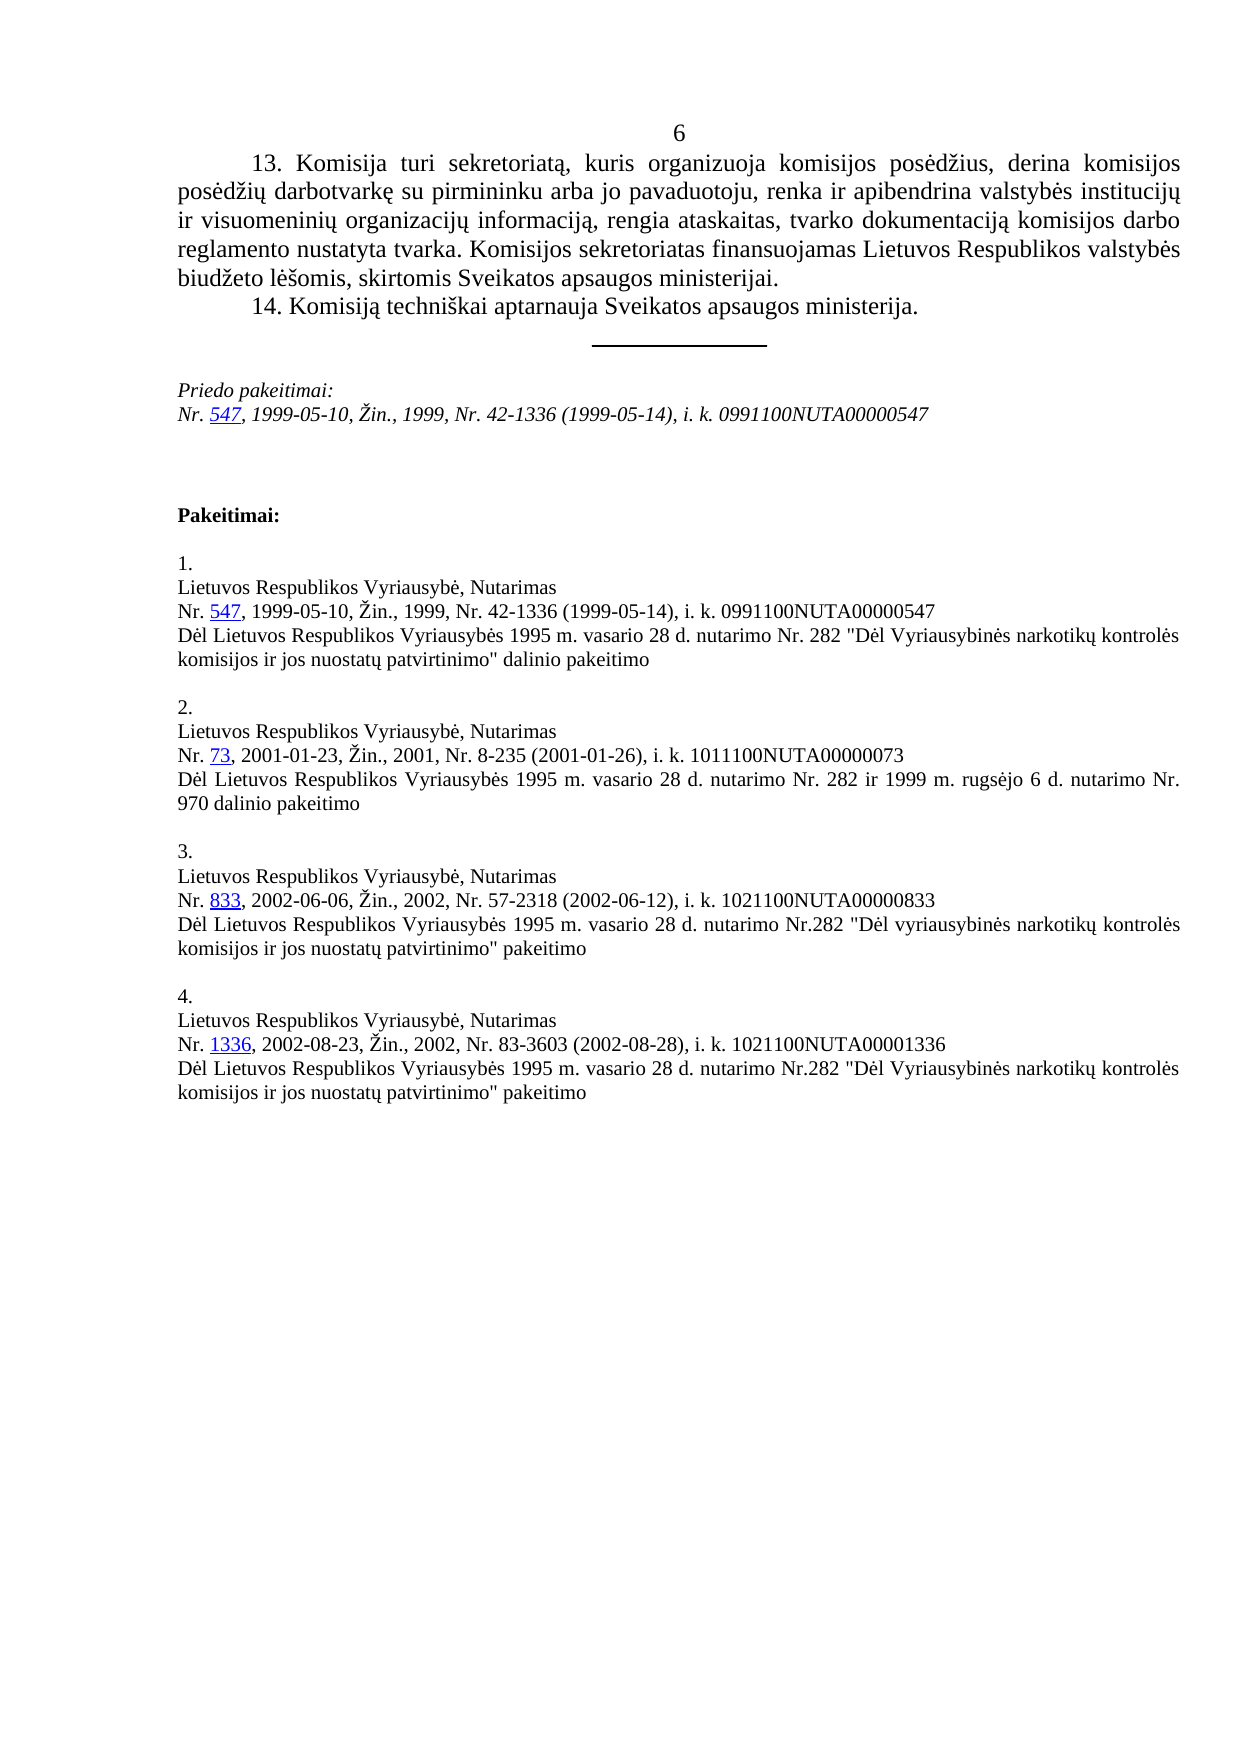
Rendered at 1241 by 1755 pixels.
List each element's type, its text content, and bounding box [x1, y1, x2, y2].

text 4. [177, 984, 1181, 1008]
text Lietuvos Respublikos Vyriausybė, Nutarimas [177, 719, 1181, 743]
text Dėl Lietuvos Respublikos Vyriausybės 1995 m. vasario 28 d. nutarimo Nr.282 "Dėl vyriausybinės narkotikų kontrolės komisijos ir jos nuostatų patvirtinimo" pakeitimo [177, 912, 1181, 960]
text 1. [177, 551, 1181, 575]
text Lietuvos Respublikos Vyriausybė, Nutarimas [177, 863, 1181, 888]
text Pakeitimai: [177, 503, 1181, 527]
text Nr. 547, 1999-05-10, Žin., 1999, Nr. 42-1336 (1999-05-14), i. k. 0991100NUTA00000547 [177, 599, 1181, 623]
text Nr. 833, 2002-06-06, Žin., 2002, Nr. 57-2318 (2002-06-12), i. k. 1021100NUTA00000833 [177, 888, 1181, 912]
text Nr. 73, 2001-01-23, Žin., 2001, Nr. 8-235 (2001-01-26), i. k. 1011100NUTA00000073 [177, 743, 1181, 767]
text 13. Komisija turi sekretoriatą, kuris organizuoja komisijos posėdžius, derina komisijos posėdžių darbotvarkę su pirmininku arba jo pavaduotoju, renka ir apibendrina valstybės institucijų ir visuomeninių organizacijų informaciją, rengia ataskaitas, tvarko dokumentaciją komisijos darbo reglamento nustatyta tvarka. Komisijos sekretoriatas finansuojamas Lietuvos Respublikos valstybės biudžeto lėšomis, skirtomis Sveikatos apsaugos ministerijai. [177, 148, 1181, 291]
text 3. [177, 839, 1181, 863]
text Lietuvos Respublikos Vyriausybė, Nutarimas [177, 1008, 1181, 1032]
text Lietuvos Respublikos Vyriausybė, Nutarimas [177, 575, 1181, 599]
text Dėl Lietuvos Respublikos Vyriausybės 1995 m. vasario 28 d. nutarimo Nr.282 "Dėl Vyriausybinės narkotikų kontrolės komisijos ir jos nuostatų patvirtinimo" pakeitimo [177, 1056, 1181, 1104]
text ______________ [177, 320, 1181, 349]
text Dėl Lietuvos Respublikos Vyriausybės 1995 m. vasario 28 d. nutarimo Nr. 282 ir 1999 m. rugsėjo 6 d. nutarimo Nr. 970 dalinio pakeitimo [177, 767, 1181, 815]
text 2. [177, 695, 1181, 719]
text Dėl Lietuvos Respublikos Vyriausybės 1995 m. vasario 28 d. nutarimo Nr. 282 "Dėl Vyriausybinės narkotikų kontrolės komisijos ir jos nuostatų patvirtinimo" dalinio pakeitimo [177, 623, 1181, 671]
text Priedo pakeitimai: [177, 378, 1181, 402]
text Nr. 547, 1999-05-10, Žin., 1999, Nr. 42-1336 (1999-05-14), i. k. 0991100NUTA00000547 [177, 402, 1181, 426]
text Nr. 1336, 2002-08-23, Žin., 2002, Nr. 83-3603 (2002-08-28), i. k. 1021100NUTA00001336 [177, 1032, 1181, 1056]
text 14. Komisiją techniškai aptarnauja Sveikatos apsaugos ministerija. [177, 291, 1181, 320]
